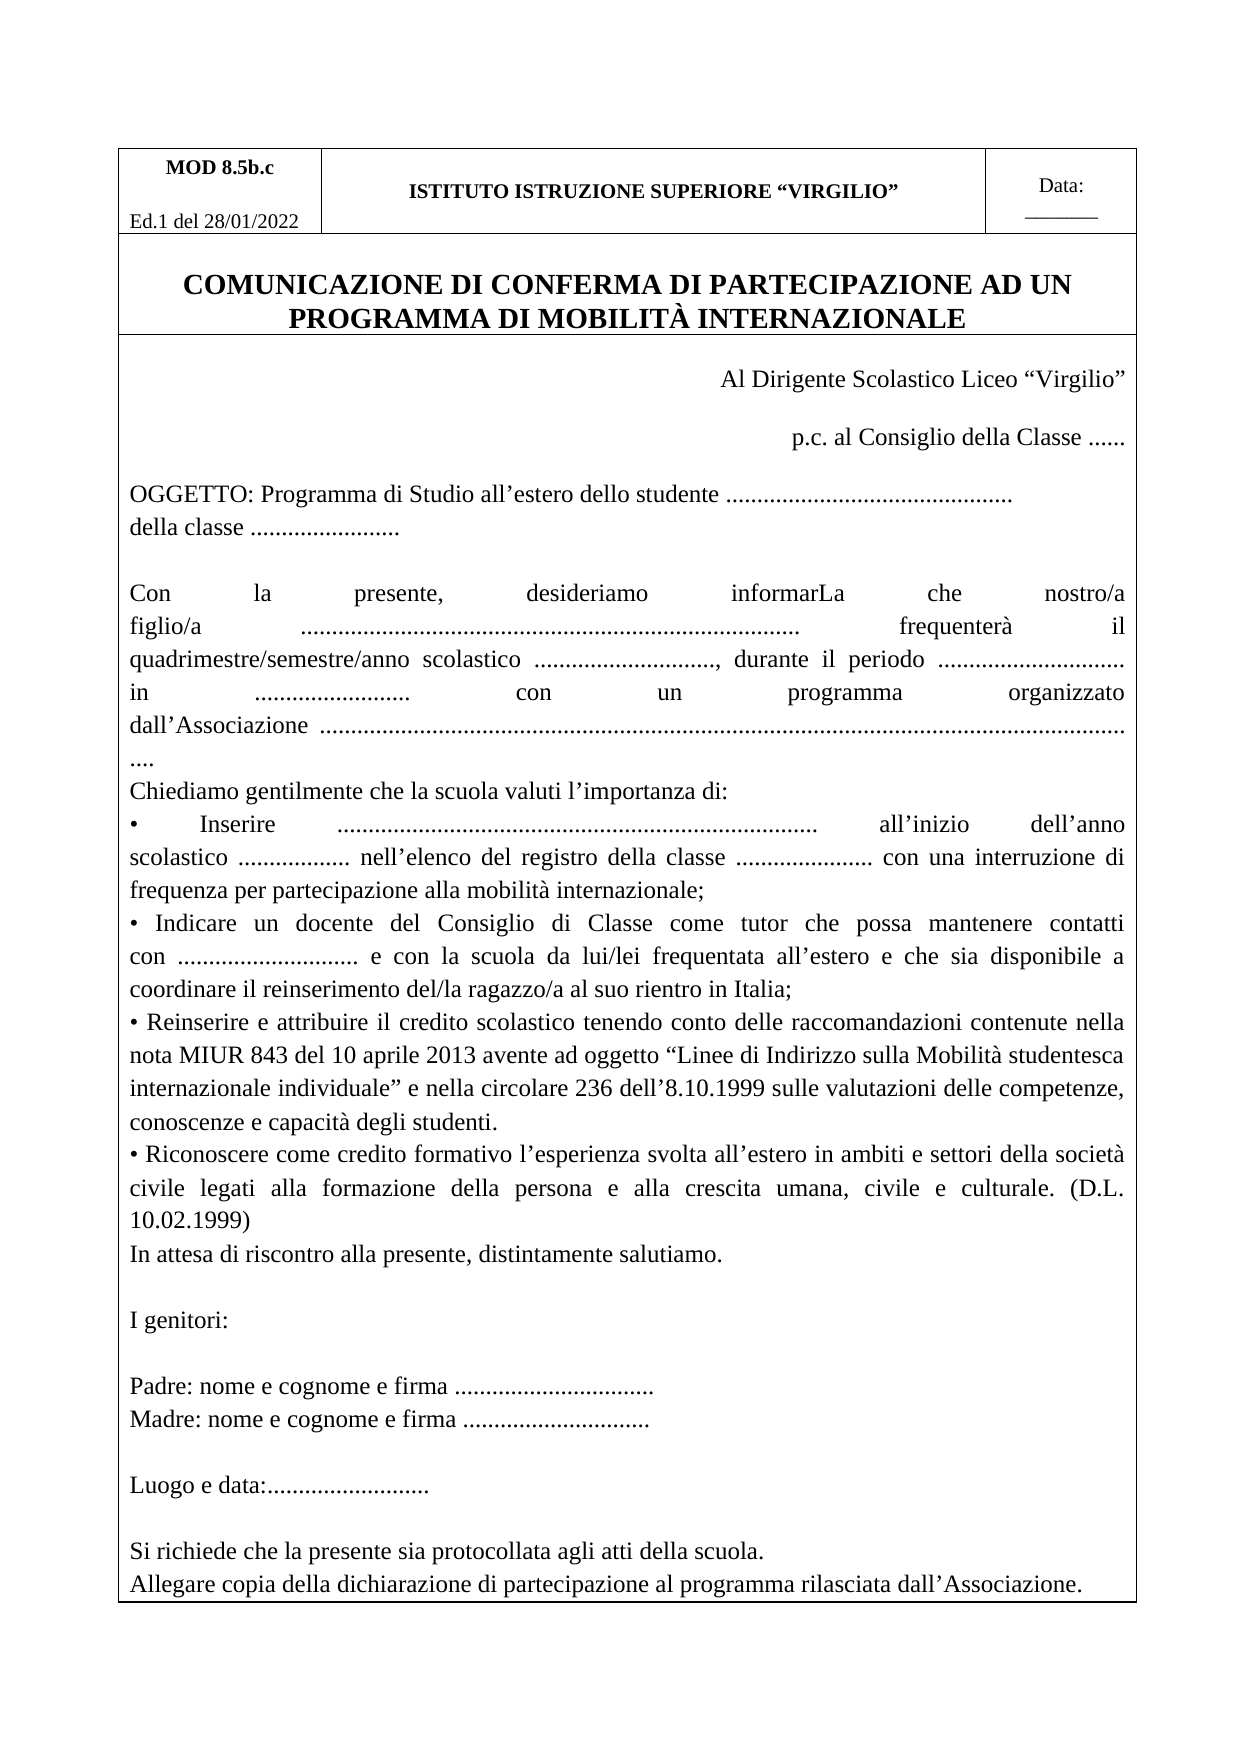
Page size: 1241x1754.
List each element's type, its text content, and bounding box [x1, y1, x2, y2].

table_cell COMUNICAZIONE DI CONFERMA DI PARTECIPAZIONE AD UN PROGRAMMA DI MOBILITÀ INTERNAZIONALE [119, 234, 1136, 334]
table_header MOD 8.5b.c Ed.1 del 28/01/2022 [119, 149, 321, 233]
table_header ISTITUTO istruzione SUPERIORE “VIRGILIO” [322, 149, 985, 233]
table_header Data: _______ [986, 149, 1136, 233]
table_cell Al Dirigente Scolastico Liceo “Virgilio” p.c. al Consiglio della Classe ...... OGGETTO: Programma di Studio all’estero dello studente .............................................. della classe ........................ Con la presente, desideriamo informarLa che nostro/a figlio/a ................................................................................ frequenterà il quadrimestre/semestre/anno scolastico ............................., durante il periodo .............................. in ......................... con un programma organizzato dall’Associazione ..................................................................................................................................... Chiediamo gentilmente che la scuola valuti l’importanza di: • Inserire ............................................................................. all’inizio dell’anno scolastico .................. nell’elenco del registro della classe ...................... con una interruzione di frequenza per partecipazione alla mobilità internazionale; • Indicare un docente del Consiglio di Classe come tutor che possa mantenere contatti con ............................. e con la scuola da lui/lei frequentata all’estero e che sia disponibile a coordinare il reinserimento del/la ragazzo/a al suo rientro in Italia; • Reinserire e attribuire il credito scolastico tenendo conto delle raccomandazioni contenute nella nota MIUR 843 del 10 aprile 2013 avente ad oggetto “Linee di Indirizzo sulla Mobilità studentesca internazionale individuale” e nella circolare 236 dell’8.10.1999 sulle valutazioni delle competenze, conoscenze e capacità degli studenti. • Riconoscere come credito formativo l’esperienza svolta all’estero in ambiti e settori della società civile legati alla formazione della persona e alla crescita umana, civile e culturale. (D.L. 10.02.1999) In attesa di riscontro alla presente, distintamente salutiamo. I genitori: Padre: nome e cognome e firma ................................ Madre: nome e cognome e firma .............................. Luogo e data:.......................... Si richiede che la presente sia protocollata agli atti della scuola. Allegare copia della dichiarazione di partecipazione al programma rilasciata dall’Associazione. [119, 335, 1136, 1601]
